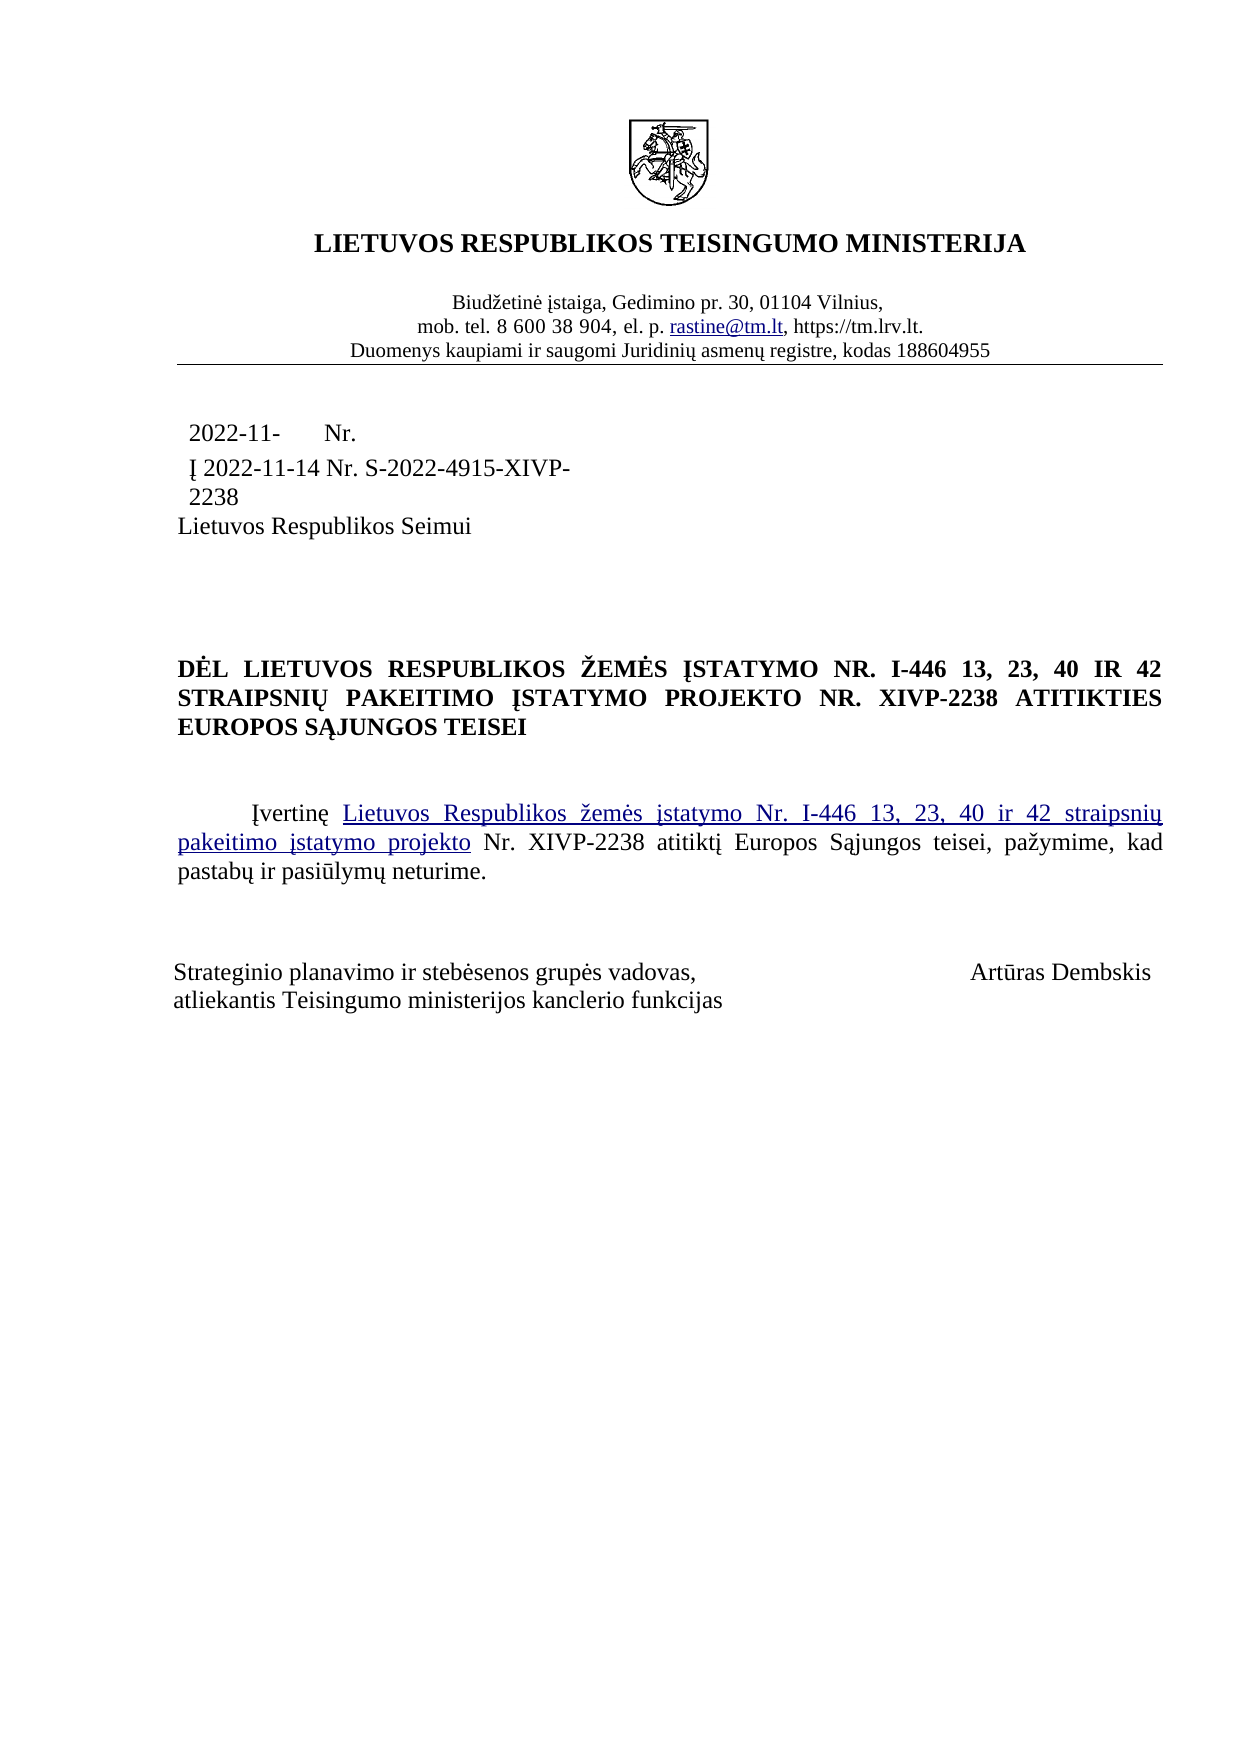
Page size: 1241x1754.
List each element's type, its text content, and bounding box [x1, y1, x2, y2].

text Įvertinę Lietuvos Respublikos žemės įstatymo Nr. I-446 13, 23, 40 ir 42 straipsnių pakeitimo įstatymo projekto Nr. XIVP-2238 atitiktį Europos Sąjungos teisei, pažymime, kad pastabų ir pasiūlymų neturime. [177, 798, 1163, 884]
table_header 2022-11- Nr. [177, 418, 603, 453]
text Dėl Lietuvos Respublikos Žemės įstatymo Nr. I-446 13, 23, 40 ir 42 straipsnių pakeitimo įstatymo projekto Nr. XIVP-2238 atitikties Europos Sąjungos teisei [177, 654, 1163, 741]
text Lietuvos Respublikos Seimui [177, 511, 1130, 539]
table_header Strateginio planavimo ir stebėsenos grupės vadovas, atliekantis Teisingumo ministerijos kanclerio funkcijas [162, 957, 738, 1014]
table_header [738, 1086, 1162, 1115]
table_cell Į 2022-11-14 Nr. S-2022-4915-XIVP-2238 [177, 453, 598, 511]
table_cell [598, 453, 603, 511]
table_header [162, 1086, 738, 1115]
table_header Artūras Dembskis [738, 957, 1162, 1014]
